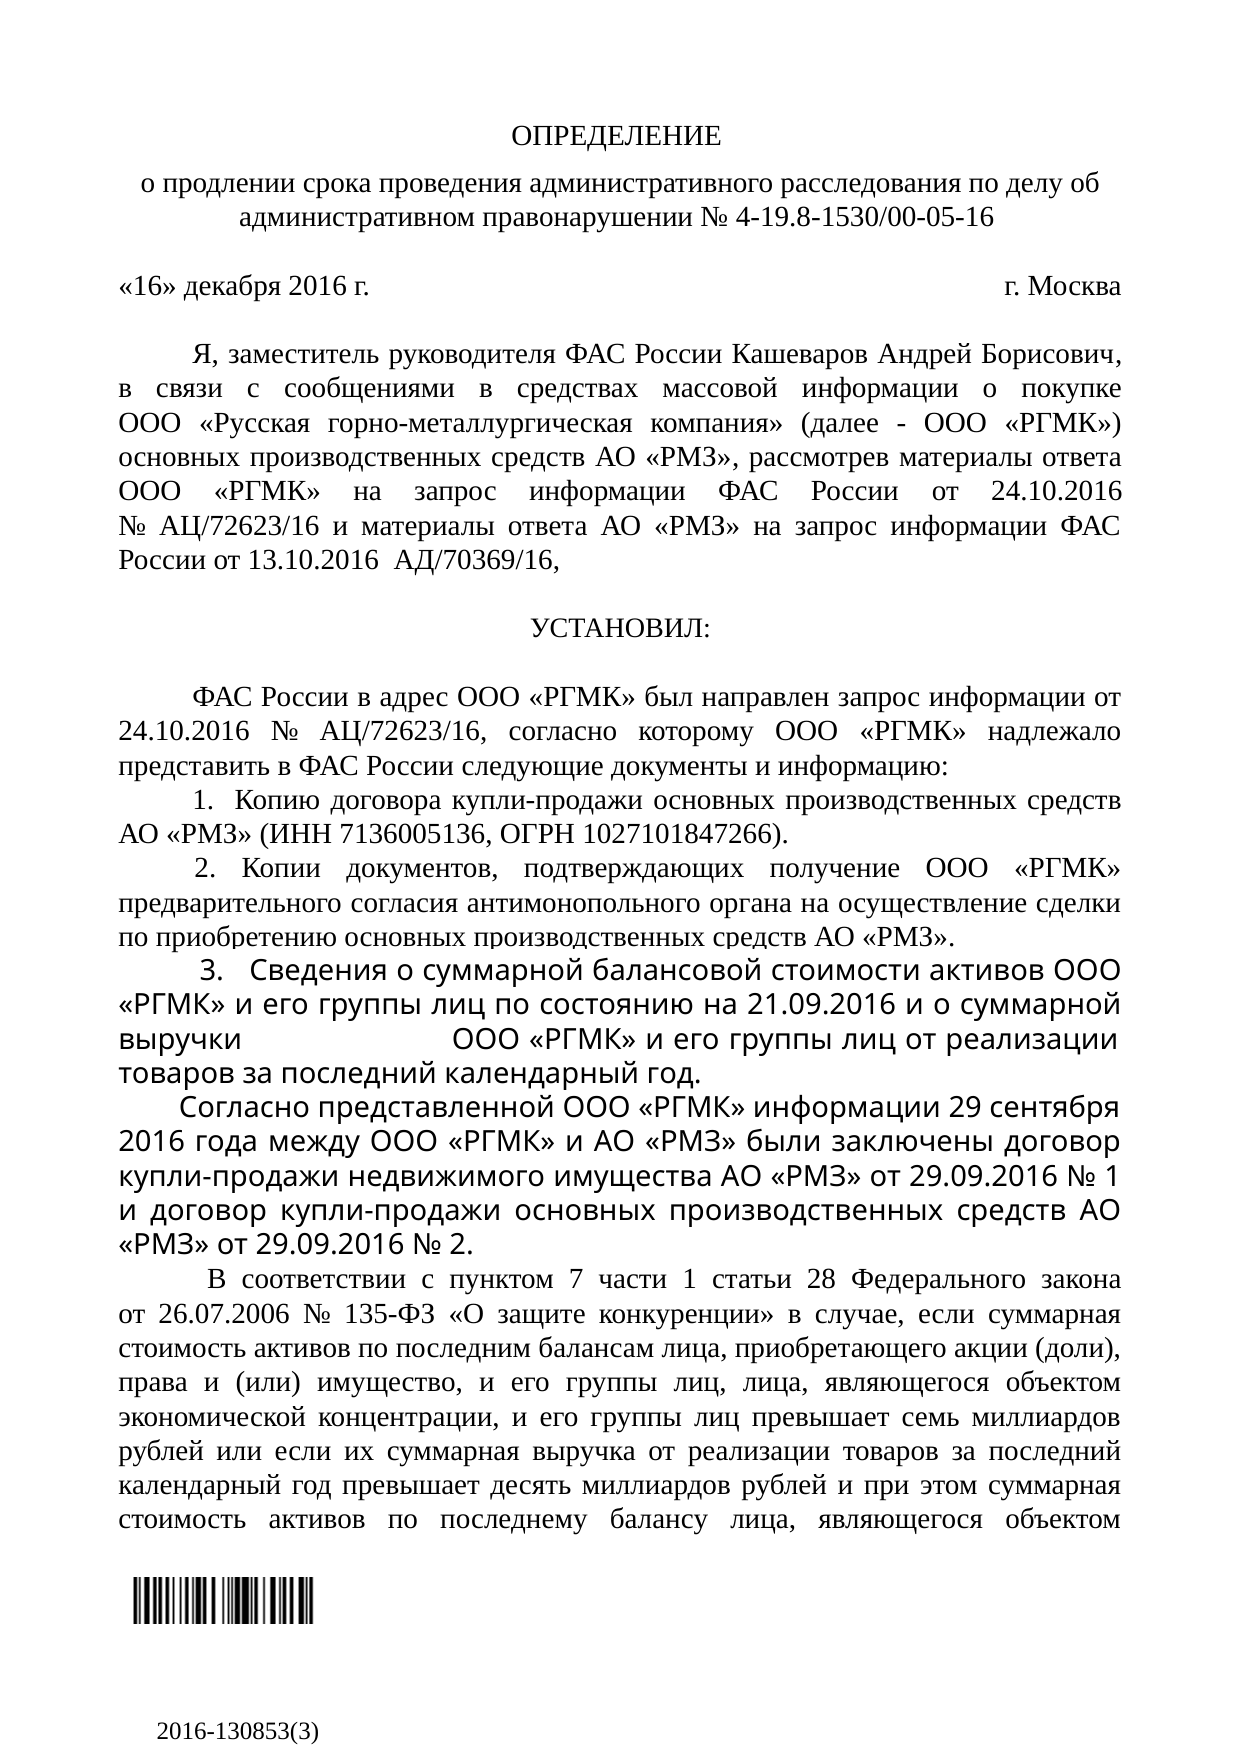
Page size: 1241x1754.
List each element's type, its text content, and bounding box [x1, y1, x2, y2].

text о продлении срока проведения административного расследования по делу об административном правонарушении № 4-19.8-1530/00-05-16 [118, 165, 1122, 233]
text «16» декабря 2016 г. г. Москва [118, 268, 1122, 302]
list 2. Копии документов, подтверждающих получение ООО «РГМК» предварительного согласия антимонопольного органа на осуществление сделки по приобретению основных производственных средств АО «РМЗ». [118, 850, 1122, 953]
text ФАС России в адрес ООО «РГМК» был направлен запрос информации от 24.10.2016 № АЦ/72623/16, согласно которому ООО «РГМК» надлежало представить в ФАС России следующие документы и информацию: [118, 679, 1122, 782]
text В соответствии с пунктом 7 части 1 статьи 28 Федерального закона от 26.07.2006 № 135-ФЗ «О защите конкуренции» в случае, если суммарная стоимость активов по последним балансам лица, приобретающего акции (доли), права и (или) имущество, и его группы лиц, лица, являющегося объектом экономической концентрации, и его группы лиц превышает семь миллиардов рублей или если их суммарная выручка от реализации товаров за последний календарный год превышает десять миллиардов рублей и при этом суммарная стоимость активов по последнему балансу лица, являющегося объектом [118, 1262, 1122, 1536]
list 3. Сведения о суммарной балансовой стоимости активов ООО «РГМК» и его группы лиц по состоянию на 21.09.2016 и о суммарной выручки ООО «РГМК» и его группы лиц от реализации товаров за последний календарный год. [118, 953, 1122, 1090]
text Я, заместитель руководителя ФАС России Кашеваров Андрей Борисович, в связи с сообщениями в средствах массовой информации о покупке ООО «Русская горно-металлургическая компания» (далее - ООО «РГМК») основных производственных средств АО «РМЗ», рассмотрев материалы ответа ООО «РГМК» на запрос информации ФАС России от 24.10.2016 № АЦ/72623/16 и материалы ответа АО «РМЗ» на запрос информации ФАС России от 13.10.2016 АД/70369/16, [118, 336, 1122, 576]
text УСТАНОВИЛ: [118, 610, 1122, 645]
list Согласно представленной ООО «РГМК» информации 29 сентября 2016 года между ООО «РГМК» и АО «РМЗ» были заключены договор купли-продажи недвижимого имущества АО «РМЗ» от 29.09.2016 № 1 и договор купли-продажи основных производственных средств АО «РМЗ» от 29.09.2016 № 2. [118, 1090, 1122, 1262]
text ОПРЕДЕЛЕНИЕ [118, 118, 1122, 152]
text 1. Копию договора купли-продажи основных производственных средств АО «РМЗ» (ИНН 7136005136, ОГРН 1027101847266). [118, 782, 1122, 850]
picture [118, 1577, 331, 1624]
